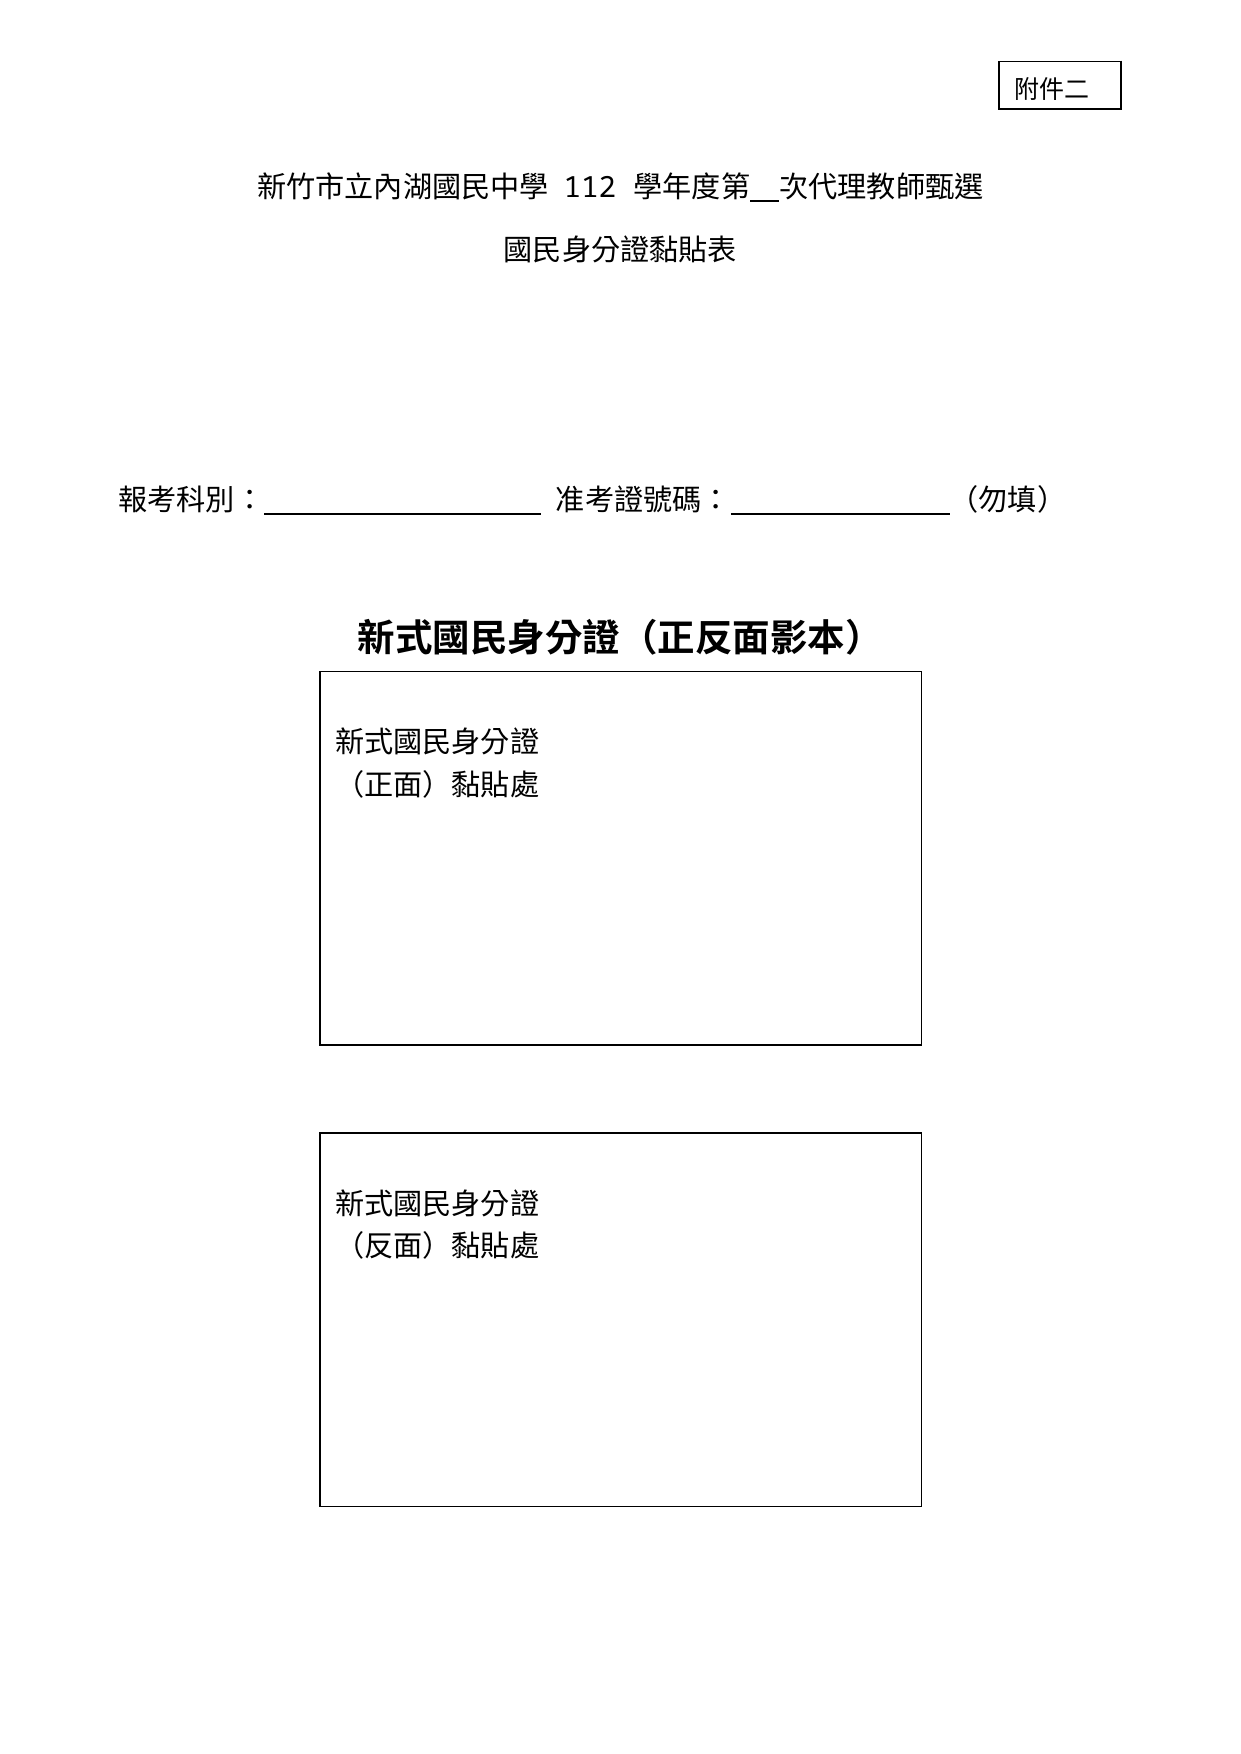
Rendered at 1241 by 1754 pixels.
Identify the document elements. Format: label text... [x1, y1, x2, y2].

text 報考科別： 准考證號碼： （勿填） [118, 456, 1122, 518]
text 新竹市立內湖國民中學 112 學年度第 次代理教師甄選 [118, 143, 1122, 206]
text 附件二 [1014, 69, 1105, 100]
text [1000, 62, 1120, 108]
text 新式國民身分證（正反面影本） [118, 593, 1122, 656]
text 國民身分證黏貼表 [118, 206, 1122, 268]
